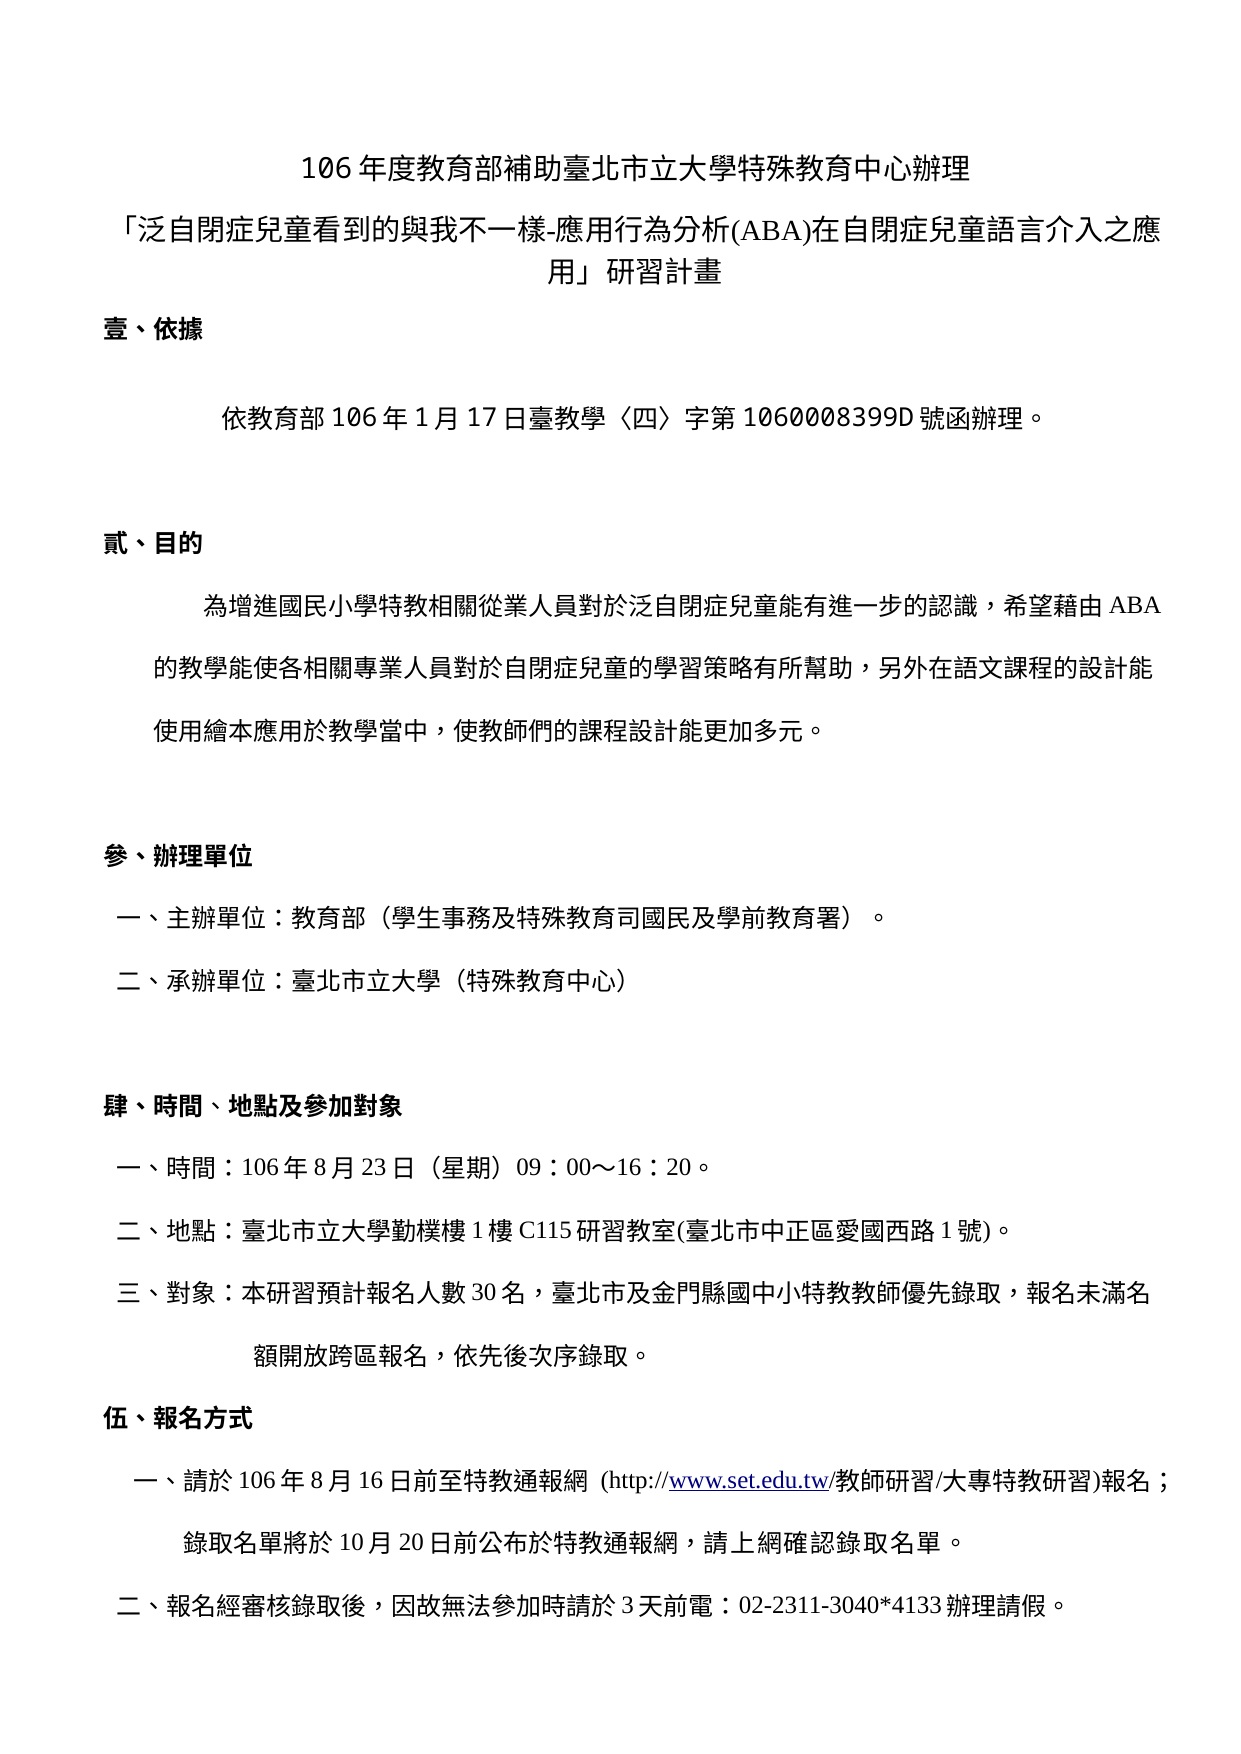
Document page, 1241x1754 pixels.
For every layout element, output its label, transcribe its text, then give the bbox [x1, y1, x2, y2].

text 「泛自閉症兒童看到的與我不一樣-應用行為分析(ABA)在自閉症兒童語言介入之應用」研習計畫 [103, 206, 1167, 291]
text 伍、報名方式 [103, 1375, 1167, 1438]
text 二、報名經審核錄取後，因故無法參加時請於3天前電：02-2311-3040*4133辦理請假。 [103, 1563, 1167, 1625]
text 參、辦理單位 [103, 813, 1167, 875]
text 一、請於106年8月16日前至特教通報網 (http://www.set.edu.tw/教師研習/大專特教研習)報名；錄取名單將於10月20日前公布於特教通報網，請上網確認錄取名單。 [133, 1438, 1167, 1563]
text 為增進國民小學特教相關從業人員對於泛自閉症兒童能有進一步的認識，希望藉由ABA的教學能使各相關專業人員對於自閉症兒童的學習策略有所幫助，另外在語文課程的設計能使用繪本應用於教學當中，使教師們的課程設計能更加多元。 [153, 563, 1167, 750]
text 二、地點：臺北市立大學勤樸樓1樓C115研習教室(臺北市中正區愛國西路1號)。 [103, 1188, 1167, 1250]
text 依教育部106年1月17日臺教學〈四〉字第1060008399D號函辦理。 [103, 375, 1167, 438]
text 貳、目的 [103, 500, 1167, 563]
text 一、時間：106年8月23日（星期）09：00～16：20。 [103, 1125, 1167, 1188]
text 一、主辦單位：教育部（學生事務及特殊教育司國民及學前教育署）。 [103, 875, 1167, 938]
text 壹、依據 [103, 310, 1167, 346]
text 肆、時間、地點及參加對象 [103, 1063, 1167, 1125]
text 三、對象：本研習預計報名人數30名，臺北市及金門縣國中小特教教師優先錄取，報名未滿名額開放跨區報名，依先後次序錄取。 [103, 1250, 1167, 1375]
text 106年度教育部補助臺北市立大學特殊教育中心辦理 [103, 125, 1167, 188]
text 二、承辦單位：臺北市立大學（特殊教育中心） [103, 938, 1167, 1000]
